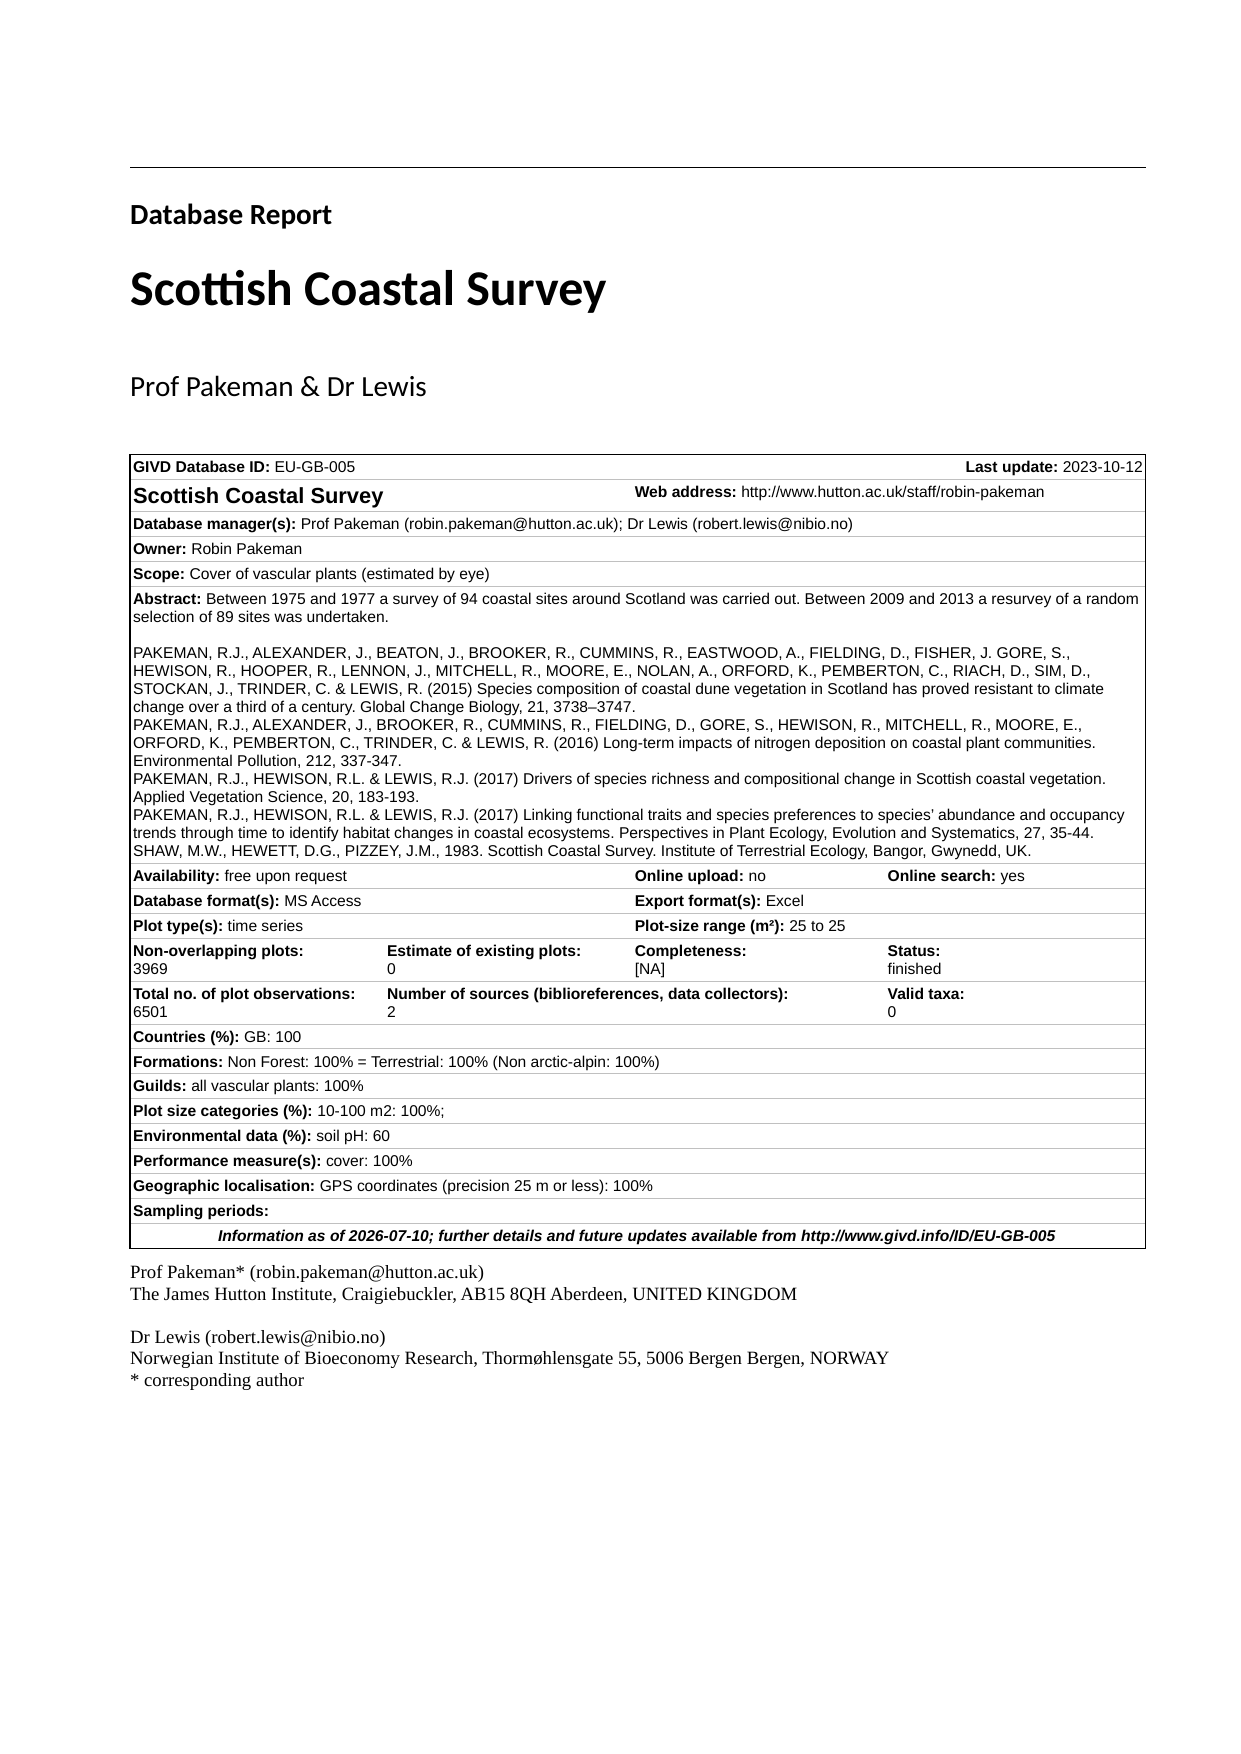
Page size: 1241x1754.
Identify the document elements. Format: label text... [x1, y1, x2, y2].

table_cell Online upload: no [632, 864, 884, 888]
table_cell Database format(s): MS Access [131, 889, 632, 913]
table_header Last update: 2023-10-12 [944, 455, 1145, 479]
table_cell Abstract: Between 1975 and 1977 a survey of 94 coastal sites around Scotland was carried out. Between 2009 and 2013 a resurvey of a random selection of 89 sites was undertaken. PAKEMAN, R.J., ALEXANDER, J., BEATON, J., BROOKER, R., CUMMINS, R., EASTWOOD, A., FIELDING, D., FISHER, J. GORE, S., HEWISON, R., HOOPER, R., LENNON, J., MITCHELL, R., MOORE, E., NOLAN, A., ORFORD, K., PEMBERTON, C., RIACH, D., SIM, D., STOCKAN, J., TRINDER, C. & LEWIS, R. (2015) Species composition of coastal dune vegetation in Scotland has proved resistant to climate change over a third of a century. Global Change Biology, 21, 3738–3747. PAKEMAN, R.J., ALEXANDER, J., BROOKER, R., CUMMINS, R., FIELDING, D., GORE, S., HEWISON, R., MITCHELL, R., MOORE, E., ORFORD, K., PEMBERTON, C., TRINDER, C. & LEWIS, R. (2016) Long-term impacts of nitrogen deposition on coastal plant communities. Environmental Pollution, 212, 337-347. PAKEMAN, R.J., HEWISON, R.L. & LEWIS, R.J. (2017) Drivers of species richness and compositional change in Scottish coastal vegetation. Applied Vegetation Science, 20, 183-193. PAKEMAN, R.J., HEWISON, R.L. & LEWIS, R.J. (2017) Linking functional traits and species preferences to species’ abundance and occupancy trends through time to identify habitat changes in coastal ecosystems. Perspectives in Plant Ecology, Evolution and Systematics, 27, 35-44. SHAW, M.W., HEWETT, D.G., PIZZEY, J.M., 1983. Scottish Coastal Survey. Institute of Terrestrial Ecology, Bangor, Gwynedd, UK. [131, 587, 1145, 863]
table_cell Non-overlapping plots: 3969 [131, 939, 384, 981]
table_cell Online search: yes [885, 864, 1145, 888]
table_cell Status: finished [885, 939, 1145, 981]
table_cell Number of sources (biblioreferences, data collectors): 2 [384, 982, 884, 1023]
table_cell Guilds: all vascular plants: 100% [131, 1074, 1145, 1098]
text Database Report [130, 196, 1146, 232]
table_cell Scottish Coastal Survey [131, 480, 632, 511]
text Prof Pakeman & Dr Lewis [130, 368, 1146, 404]
table_cell Valid taxa: 0 [885, 982, 1145, 1023]
table_cell Total no. of plot observations: 6501 [131, 982, 384, 1023]
table_cell Estimate of existing plots: 0 [384, 939, 632, 981]
table_cell Plot-size range (m²): 25 to 25 [632, 914, 1145, 938]
table_cell Web address: http://www.hutton.ac.uk/staff/robin-pakeman [632, 480, 1145, 511]
table_cell Formations: Non Forest: 100% = Terrestrial: 100% (Non arctic-alpin: 100%) [131, 1049, 1145, 1073]
table_cell Countries (%): GB: 100 [131, 1025, 1145, 1048]
table_cell Sampling periods: [131, 1199, 1145, 1223]
table_header GIVD Database ID: EU-GB-005 [131, 455, 944, 479]
table_cell Export format(s): Excel [632, 889, 1145, 913]
table_cell Completeness: [NA] [632, 939, 884, 981]
table_cell Environmental data (%): soil pH: 60 [131, 1124, 1145, 1148]
table_cell Geographic localisation: GPS coordinates (precision 25 m or less): 100% [131, 1174, 1145, 1198]
table_cell Database manager(s): Prof Pakeman (robin.pakeman@hutton.ac.uk); Dr Lewis (robert.lewis@nibio.no) [131, 512, 1145, 536]
table_cell Scope: Cover of vascular plants (estimated by eye) [131, 562, 1145, 586]
text Prof Pakeman* (robin.pakeman@hutton.ac.uk) The James Hutton Institute, Craigiebuckler, AB15 8QH Aberdeen, UNITED KINGDOM Dr Lewis (robert.lewis@nibio.no) Norwegian Institute of Bioeconomy Research, Thormøhlensgate 55, 5006 Bergen Bergen, NORWAY * corresponding author [130, 1261, 1146, 1390]
table_cell Plot size categories (%): 10-100 m2: 100%; [131, 1099, 1145, 1123]
table_cell Performance measure(s): cover: 100% [131, 1149, 1145, 1173]
table_cell Information as of 2026-07-10; further details and future updates available from http://www.givd.info/ID/EU-GB-005 [131, 1224, 1145, 1247]
title Scottish Coastal Survey [130, 257, 1146, 318]
table_cell Plot type(s): time series [131, 914, 632, 938]
table_cell Availability: free upon request [131, 864, 632, 888]
table_cell Owner: Robin Pakeman [131, 537, 1145, 561]
